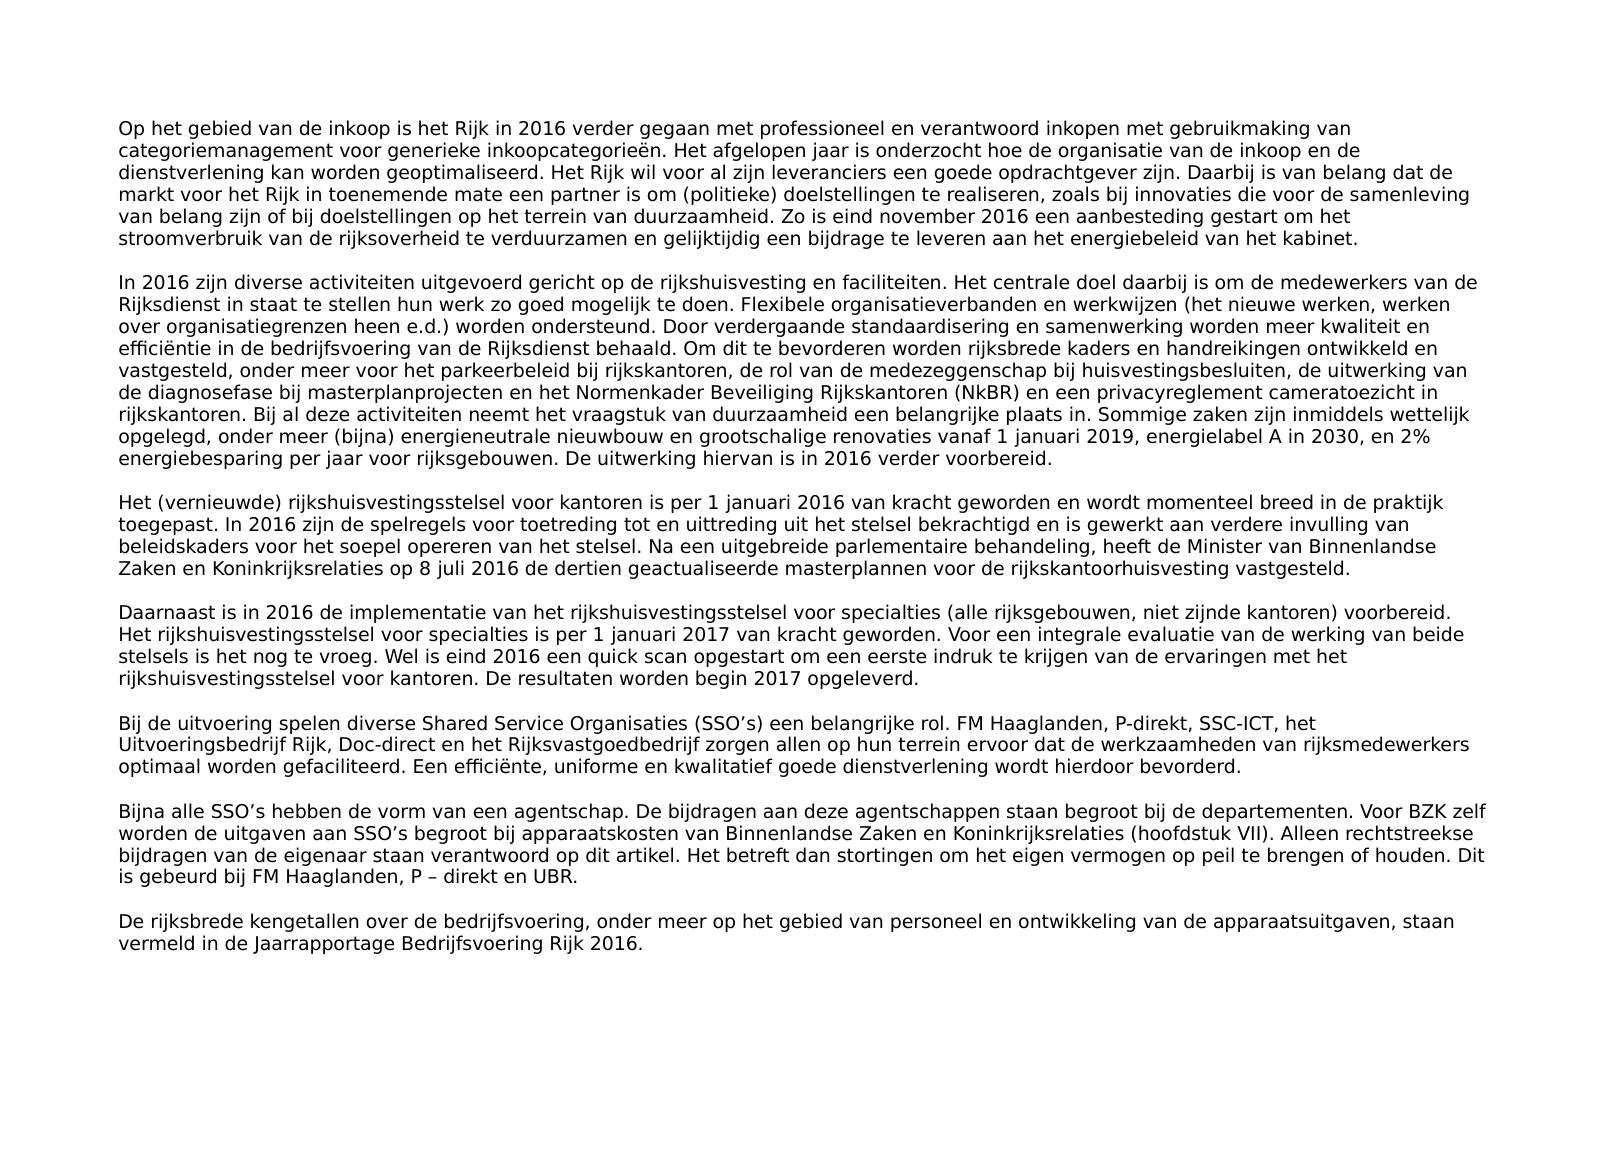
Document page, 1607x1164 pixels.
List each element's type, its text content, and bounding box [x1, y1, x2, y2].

text Het (vernieuwde) rijkshuisvestingsstelsel voor kantoren is per 1 januari 2016 van kracht geworden en wordt momenteel breed in de praktijk toegepast. In 2016 zijn de spelregels voor toetreding tot en uittreding uit het stelsel bekrachtigd en is gewerkt aan verdere invulling van beleidskaders voor het soepel opereren van het stelsel. Na een uitgebreide parlementaire behandeling, heeft de Minister van Binnenlandse Zaken en Koninkrijksrelaties op 8 juli 2016 de dertien geactualiseerde masterplannen voor de rijkskantoorhuisvesting vastgesteld. [118, 492, 1488, 580]
text Bijna alle SSO’s hebben de vorm van een agentschap. De bijdragen aan deze agentschappen staan begroot bij de departementen. Voor BZK zelf worden de uitgaven aan SSO’s begroot bij apparaatskosten van Binnenlandse Zaken en Koninkrijksrelaties (hoofdstuk VII). Alleen rechtstreekse bijdragen van de eigenaar staan verantwoord op dit artikel. Het betreft dan stortingen om het eigen vermogen op peil te brengen of houden. Dit is gebeurd bij FM Haaglanden, P – direkt en UBR. [118, 801, 1488, 888]
text In 2016 zijn diverse activiteiten uitgevoerd gericht op de rijkshuisvesting en faciliteiten. Het centrale doel daarbij is om de medewerkers van de Rijksdienst in staat te stellen hun werk zo goed mogelijk te doen. Flexibele organisatieverbanden en werkwijzen (het nieuwe werken, werken over organisatiegrenzen heen e.d.) worden ondersteund. Door verdergaande standaardisering en samenwerking worden meer kwaliteit en efficiëntie in de bedrijfsvoering van de Rijksdienst behaald. Om dit te bevorderen worden rijksbrede kaders en handreikingen ontwikkeld en vastgesteld, onder meer voor het parkeerbeleid bij rijkskantoren, de rol van de medezeggenschap bij huisvestingsbesluiten, de uitwerking van de diagnosefase bij masterplanprojecten en het Normenkader Beveiliging Rijkskantoren (NkBR) en een privacyreglement cameratoezicht in rijkskantoren. Bij al deze activiteiten neemt het vraagstuk van duurzaamheid een belangrijke plaats in. Sommige zaken zijn inmiddels wettelijk opgelegd, onder meer (bijna) energieneutrale nieuwbouw en grootschalige renovaties vanaf 1 januari 2019, energielabel A in 2030, en 2% energiebesparing per jaar voor rijksgebouwen. De uitwerking hiervan is in 2016 verder voorbereid. [118, 272, 1488, 470]
text Bij de uitvoering spelen diverse Shared Service Organisaties (SSO’s) een belangrijke rol. FM Haaglanden, P-direkt, SSC-ICT, het Uitvoeringsbedrijf Rijk, Doc-direct en het Rijksvastgoedbedrijf zorgen allen op hun terrein ervoor dat de werkzaamheden van rijksmedewerkers optimaal worden gefaciliteerd. Een efficiënte, uniforme en kwalitatief goede dienstverlening wordt hierdoor bevorderd. [118, 712, 1488, 778]
text Op het gebied van de inkoop is het Rijk in 2016 verder gegaan met professioneel en verantwoord inkopen met gebruikmaking van categoriemanagement voor generieke inkoopcategorieën. Het afgelopen jaar is onderzocht hoe de organisatie van de inkoop en de dienstverlening kan worden geoptimaliseerd. Het Rijk wil voor al zijn leveranciers een goede opdrachtgever zijn. Daarbij is van belang dat de markt voor het Rijk in toenemende mate een partner is om (politieke) doelstellingen te realiseren, zoals bij innovaties die voor de samenleving van belang zijn of bij doelstellingen op het terrein van duurzaamheid. Zo is eind november 2016 een aanbesteding gestart om het stroomverbruik van de rijksoverheid te verduurzamen en gelijktijdig een bijdrage te leveren aan het energiebeleid van het kabinet. [118, 118, 1488, 250]
text Daarnaast is in 2016 de implementatie van het rijkshuisvestingsstelsel voor specialties (alle rijksgebouwen, niet zijnde kantoren) voorbereid. Het rijkshuisvestingsstelsel voor specialties is per 1 januari 2017 van kracht geworden. Voor een integrale evaluatie van de werking van beide stelsels is het nog te vroeg. Wel is eind 2016 een quick scan opgestart om een eerste indruk te krijgen van de ervaringen met het rijkshuisvestingsstelsel voor kantoren. De resultaten worden begin 2017 opgeleverd. [118, 602, 1488, 690]
text De rijksbrede kengetallen over de bedrijfsvoering, onder meer op het gebied van personeel en ontwikkeling van de apparaatsuitgaven, staan vermeld in de Jaarrapportage Bedrijfsvoering Rijk 2016. [118, 911, 1488, 954]
